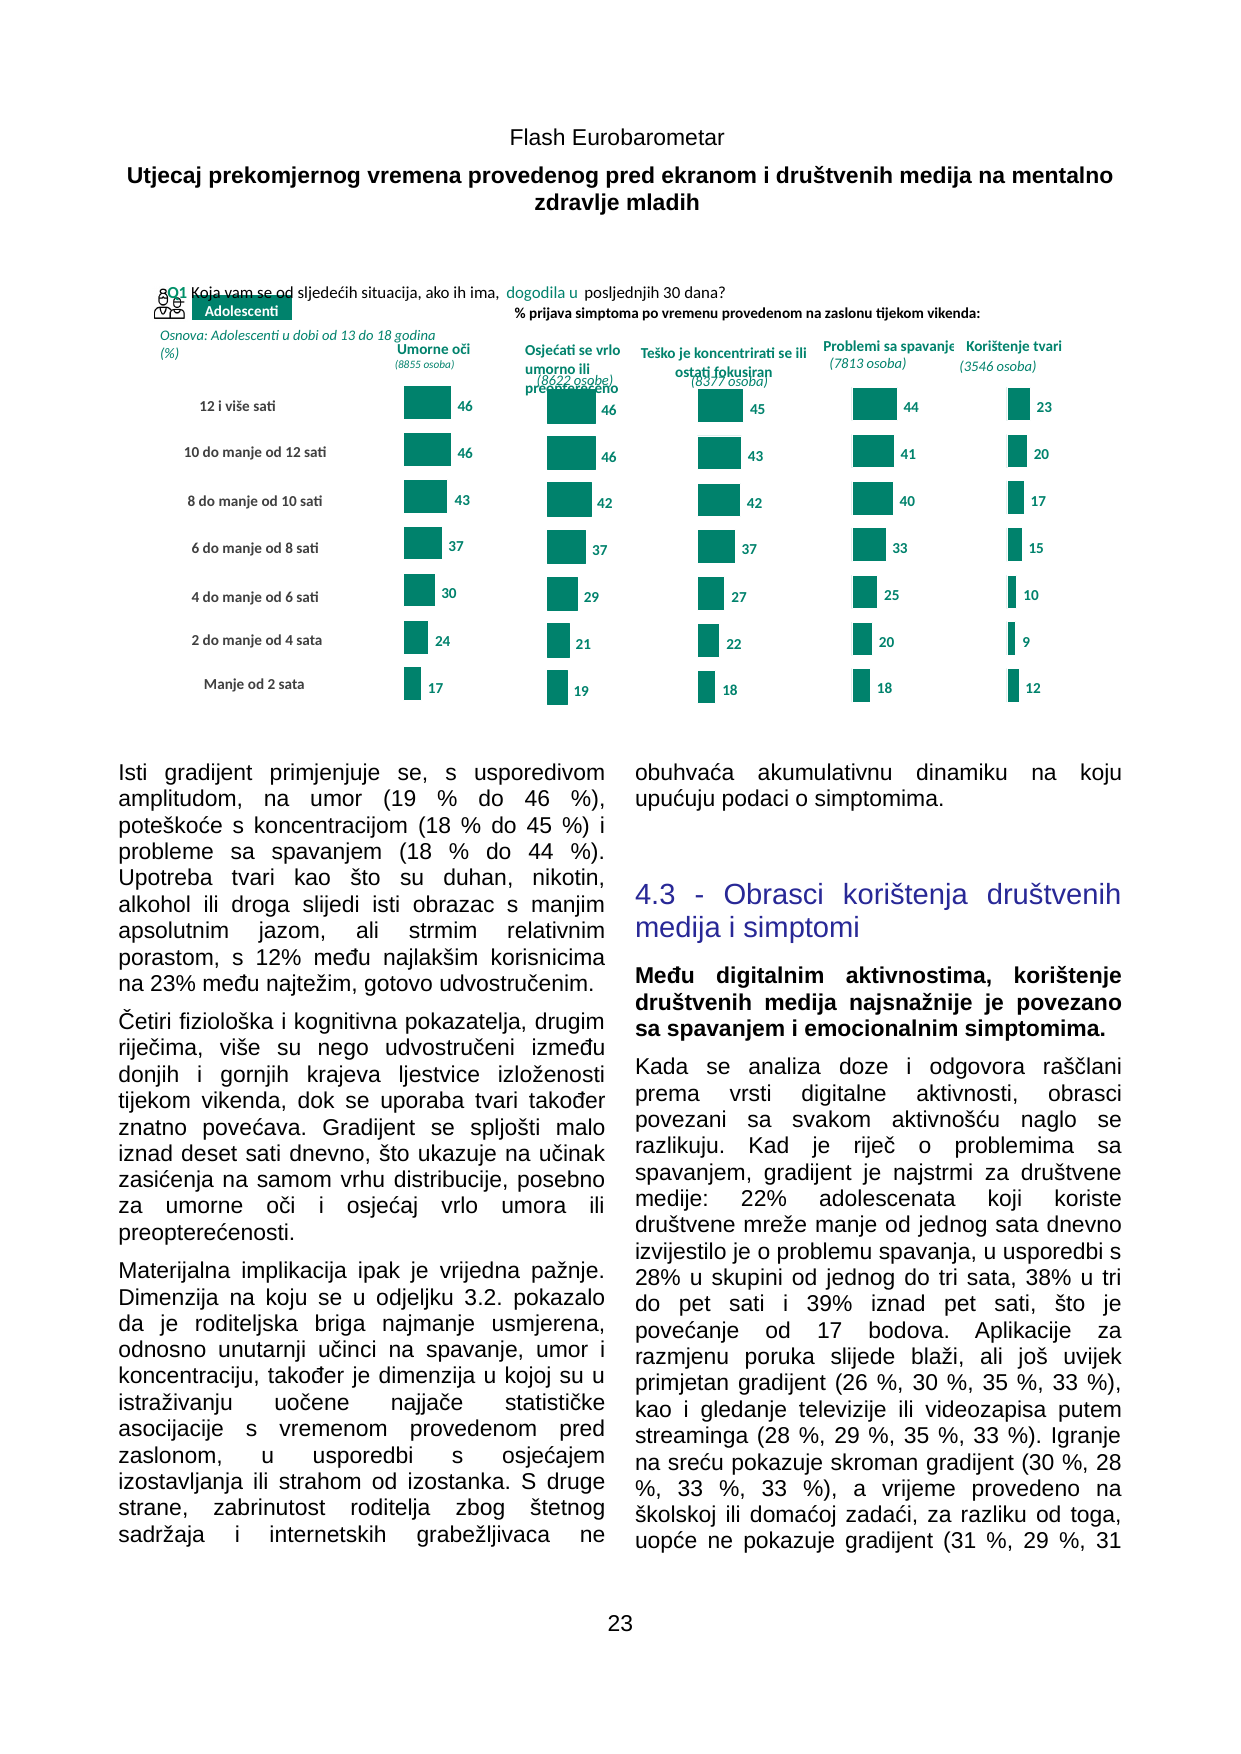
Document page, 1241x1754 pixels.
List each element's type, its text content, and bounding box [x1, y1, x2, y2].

text Isti gradijent primjenjuje se, s usporedivom amplitudom, na umor (19 % do 46 %), poteškoće s koncentracijom (18 % do 45 %) i probleme sa spavanjem (18 % do 44 %). Upotreba tvari kao što su duhan, nikotin, alkohol ili droga slijedi isti obrazac s manjim apsolutnim jazom, ali strmim relativnim porastom, s 12% među najlakšim korisnicima na 23% među najtežim, gotovo udvostručenim. [118, 250, 605, 996]
text Kada se analiza doze i odgovora raščlani prema vrsti digitalne aktivnosti, obrasci povezani sa svakom aktivnošću naglo se razlikuju. Kad je riječ o problemima sa spavanjem, gradijent je najstrmi za društvene medije: 22% adolescenata koji koriste društvene mreže manje od jednog sata dnevno izvijestilo je o problemu spavanja, u usporedbi s 28% u skupini od jednog do tri sata, 38% u tri do pet sati i 39% iznad pet sati, što je povećanje od 17 bodova. Aplikacije za razmjenu poruka slijede blaži, ali još uvijek primjetan gradijent (26 %, 30 %, 35 %, 33 %), kao i gledanje televizije ili videozapisa putem streaminga (28 %, 29 %, 35 %, 33 %). Igranje na sreću pokazuje skroman gradijent (30 %, 28 %, 33 %, 33 %), a vrijeme provedeno na školskoj ili domaćoj zadaći, za razliku od toga, uopće ne pokazuje gradijent (31 %, 29 %, 31 [635, 1053, 1122, 1554]
text Četiri fiziološka i kognitivna pokazatelja, drugim riječima, više su nego udvostručeni između donjih i gornjih krajeva ljestvice izloženosti tijekom vikenda, dok se uporaba tvari također znatno povećava. Gradijent se spljošti malo iznad deset sati dnevno, što ukazuje na učinak zasićenja na samom vrhu distribucije, posebno za umorne oči i osjećaj vrlo umora ili preopterećenosti. [118, 1008, 605, 1245]
text Među digitalnim aktivnostima, korištenje društvenih medija najsnažnije je povezano sa spavanjem i emocionalnim simptomima. [635, 962, 1122, 1041]
subtitle 4.3 - Obrasci korištenja društvenih medija i simptomi [635, 877, 1122, 944]
picture [152, 286, 188, 322]
text Materijalna implikacija ipak je vrijedna pažnje. Dimenzija na koju se u odjeljku 3.2. pokazalo da je roditeljska briga najmanje usmjerena, odnosno unutarnji učinci na spavanje, umor i koncentraciju, također je dimenzija u kojoj su u istraživanju uočene najjače statističke asocijacije s vremenom provedenom pred zaslonom, u usporedbi s osjećajem izostavljanja ili strahom od izostanka. S druge strane, zabrinutost roditelja zbog štetnog sadržaja i internetskih grabežljivaca ne obuhvaća akumulativnu dinamiku na koju upućuju podaci o simptomima. [118, 1257, 605, 1547]
text Materijalna implikacija ipak je vrijedna pažnje. Dimenzija na koju se u odjeljku 3.2. pokazalo da je roditeljska briga najmanje usmjerena, odnosno unutarnji učinci na spavanje, umor i koncentraciju, također je dimenzija u kojoj su u istraživanju uočene najjače statističke asocijacije s vremenom provedenom pred zaslonom, u usporedbi s osjećajem izostavljanja ili strahom od izostanka. S druge strane, zabrinutost roditelja zbog štetnog sadržaja i internetskih grabežljivaca ne obuhvaća akumulativnu dinamiku na koju upućuju podaci o simptomima. [635, 250, 1122, 812]
